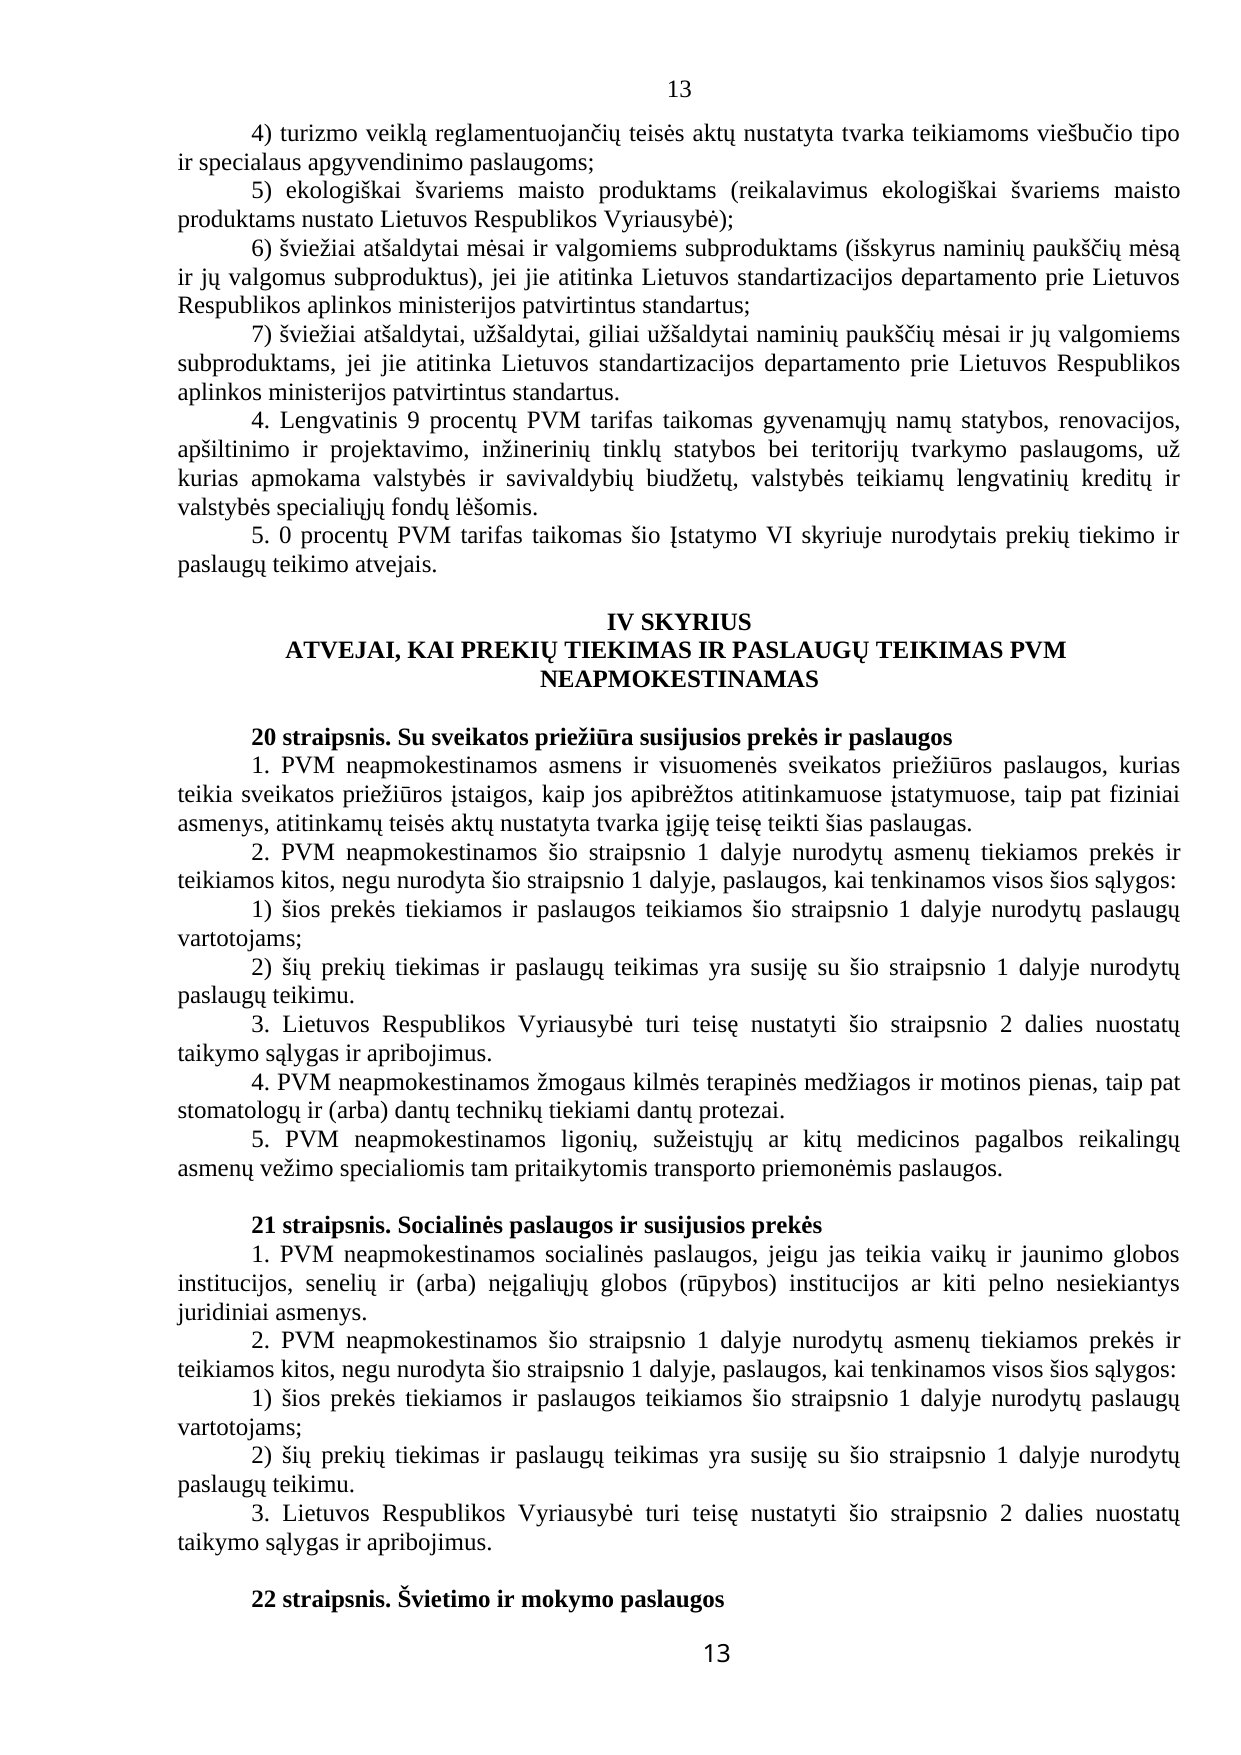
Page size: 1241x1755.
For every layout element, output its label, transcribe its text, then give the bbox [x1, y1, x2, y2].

text 20 straipsnis. Su sveikatos priežiūra susijusios prekės ir paslaugos [177, 722, 1181, 751]
text 4) turizmo veiklą reglamentuojančių teisės aktų nustatyta tvarka teikiamoms viešbučio tipo ir specialaus apgyvendinimo paslaugoms; [177, 118, 1181, 176]
text 5. 0 procentų PVM tarifas taikomas šio Įstatymo VI skyriuje nurodytais prekių tiekimo ir paslaugų teikimo atvejais. [177, 521, 1181, 578]
text 1. PVM neapmokestinamos asmens ir visuomenės sveikatos priežiūros paslaugos, kurias teikia sveikatos priežiūros įstaigos, kaip jos apibrėžtos atitinkamuose įstatymuose, taip pat fiziniai asmenys, atitinkamų teisės aktų nustatyta tvarka įgiję teisę teikti šias paslaugas. [177, 751, 1181, 837]
text IV SKYRIUS [177, 607, 1181, 636]
text 1) šios prekės tiekiamos ir paslaugos teikiamos šio straipsnio 1 dalyje nurodytų paslaugų vartotojams; [177, 894, 1181, 952]
text NEAPMOKESTINAMAS [177, 664, 1181, 693]
text 2) šių prekių tiekimas ir paslaugų teikimas yra susiję su šio straipsnio 1 dalyje nurodytų paslaugų teikimu. [177, 1441, 1181, 1498]
text 21 straipsnis. Socialinės paslaugos ir susijusios prekės [177, 1211, 1181, 1239]
text 5. PVM neapmokestinamos ligonių, sužeistųjų ar kitų medicinos pagalbos reikalingų asmenų vežimo specialiomis tam pritaikytomis transporto priemonėmis paslaugos. [177, 1124, 1181, 1182]
text 7) šviežiai atšaldytai, užšaldytai, giliai užšaldytai naminių paukščių mėsai ir jų valgomiems subproduktams, jei jie atitinka Lietuvos standartizacijos departamento prie Lietuvos Respublikos aplinkos ministerijos patvirtintus standartus. [177, 319, 1181, 406]
text 4. Lengvatinis 9 procentų PVM tarifas taikomas gyvenamųjų namų statybos, renovacijos, apšiltinimo ir projektavimo, inžinerinių tinklų statybos bei teritorijų tvarkymo paslaugoms, už kurias apmokama valstybės ir savivaldybių biudžetų, valstybės teikiamų lengvatinių kreditų ir valstybės specialiųjų fondų lėšomis. [177, 406, 1181, 521]
text 2. PVM neapmokestinamos šio straipsnio 1 dalyje nurodytų asmenų tiekiamos prekės ir teikiamos kitos, negu nurodyta šio straipsnio 1 dalyje, paslaugos, kai tenkinamos visos šios sąlygos: [177, 1326, 1181, 1383]
text 6) šviežiai atšaldytai mėsai ir valgomiems subproduktams (išskyrus naminių paukščių mėsą ir jų valgomus subproduktus), jei jie atitinka Lietuvos standartizacijos departamento prie Lietuvos Respublikos aplinkos ministerijos patvirtintus standartus; [177, 233, 1181, 319]
text 1) šios prekės tiekiamos ir paslaugos teikiamos šio straipsnio 1 dalyje nurodytų paslaugų vartotojams; [177, 1383, 1181, 1441]
text 4. PVM neapmokestinamos žmogaus kilmės terapinės medžiagos ir motinos pienas, taip pat stomatologų ir (arba) dantų technikų tiekiami dantų protezai. [177, 1067, 1181, 1124]
text ATVEJAI, KAI PREKIŲ TIEKIMAS IR PASLAUGŲ TEIKIMAS PVM [177, 636, 1181, 664]
text 22 straipsnis. Švietimo ir mokymo paslaugos [177, 1584, 1181, 1613]
text 3. Lietuvos Respublikos Vyriausybė turi teisę nustatyti šio straipsnio 2 dalies nuostatų taikymo sąlygas ir apribojimus. [177, 1498, 1181, 1556]
text 2) šių prekių tiekimas ir paslaugų teikimas yra susiję su šio straipsnio 1 dalyje nurodytų paslaugų teikimu. [177, 952, 1181, 1009]
text 5) ekologiškai švariems maisto produktams (reikalavimus ekologiškai švariems maisto produktams nustato Lietuvos Respublikos Vyriausybė); [177, 176, 1181, 233]
text 1. PVM neapmokestinamos socialinės paslaugos, jeigu jas teikia vaikų ir jaunimo globos institucijos, senelių ir (arba) neįgaliųjų globos (rūpybos) institucijos ar kiti pelno nesiekiantys juridiniai asmenys. [177, 1239, 1181, 1326]
text 3. Lietuvos Respublikos Vyriausybė turi teisę nustatyti šio straipsnio 2 dalies nuostatų taikymo sąlygas ir apribojimus. [177, 1009, 1181, 1067]
text 2. PVM neapmokestinamos šio straipsnio 1 dalyje nurodytų asmenų tiekiamos prekės ir teikiamos kitos, negu nurodyta šio straipsnio 1 dalyje, paslaugos, kai tenkinamos visos šios sąlygos: [177, 837, 1181, 894]
